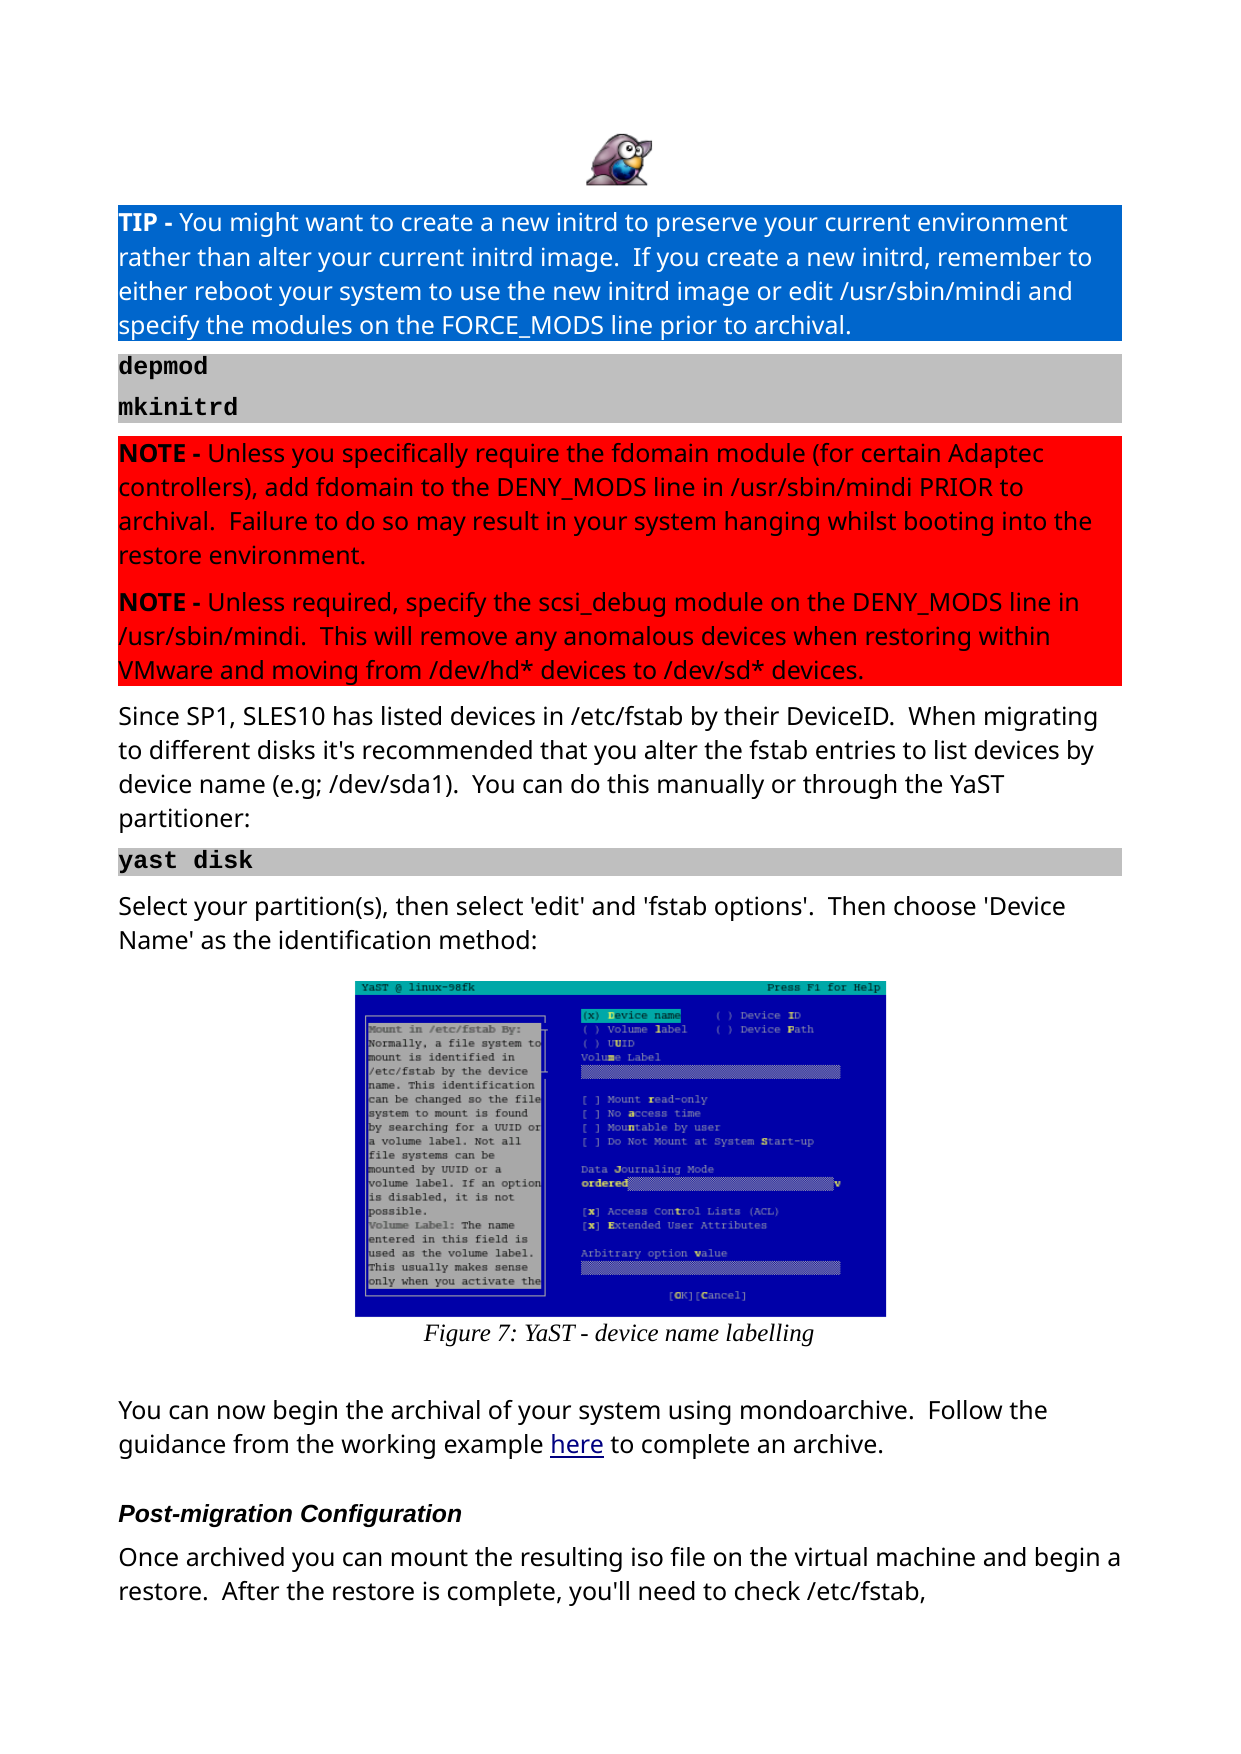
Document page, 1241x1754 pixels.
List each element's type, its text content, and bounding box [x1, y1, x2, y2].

text depmod [118, 354, 1122, 382]
text You can now begin the archival of your system using mondoarchive. Follow the guidance from the working example here to complete an archive. [118, 1393, 1122, 1461]
text Figure 7: YaST - device name labelling [354, 1318, 886, 1346]
text yast disk [118, 848, 1122, 876]
text Once archived you can mount the resulting iso file on the virtual machine and begin a restore. After the restore is complete, you'll need to check /etc/fstab, [118, 1540, 1122, 1608]
text NOTE - Unless required, specify the scsi_debug module on the DENY_MODS line in /usr/sbin/mindi. This will remove any anomalous devices when restoring within VMware and moving from /dev/hd* devices to /dev/sd* devices. [118, 584, 1122, 686]
text Since SP1, SLES10 has listed devices in /etc/fstab by their DeviceID. When migrating to different disks it's recommended that you alter the fstab entries to list devices by device name (e.g; /dev/sda1). You can do this manually or through the YaST partitioner: [118, 699, 1122, 835]
text TIP - You might want to create a new initrd to preserve your current environment rather than alter your current initrd image. If you create a new initrd, remember to either reboot your system to use the new initrd image or edit /usr/sbin/mindi and specify the modules on the FORCE_MODS line prior to archival. [118, 205, 1122, 341]
picture [354, 981, 887, 1318]
text NOTE - Unless you specifically require the fdomain module (for certain Adaptec controllers), add fdomain to the DENY_MODS line in /usr/sbin/mindi PRIOR to archival. Failure to do so may result in your system hanging whilst booting into the restore environment. [118, 436, 1122, 572]
picture [578, 118, 663, 198]
subtitle Post-migration Configuration [118, 1499, 1122, 1527]
text mkinitrd [118, 395, 1122, 423]
text Select your partition(s), then select 'edit' and 'fstab options'. Then choose 'Device Name' as the identification method: [118, 888, 1122, 957]
